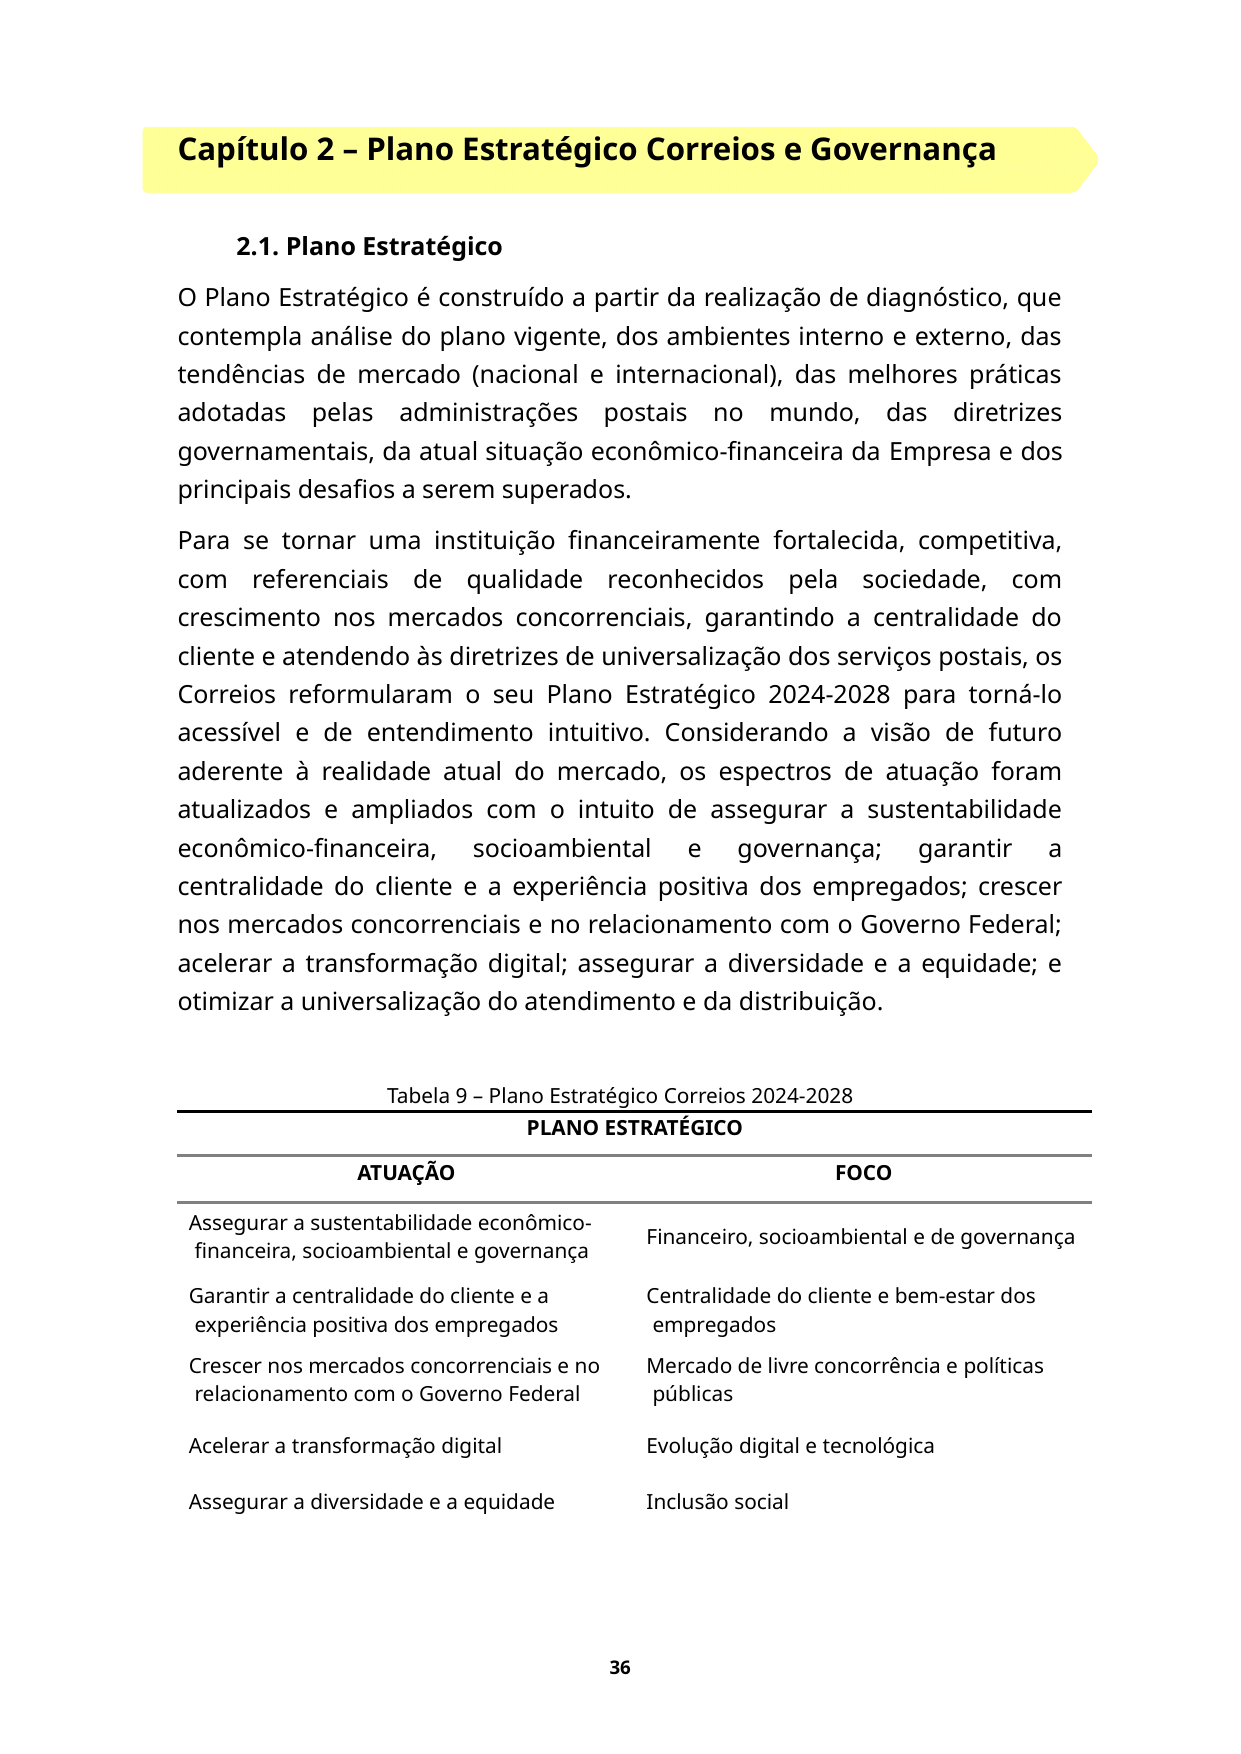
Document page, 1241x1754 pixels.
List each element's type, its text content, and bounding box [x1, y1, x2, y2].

table_cell Centralidade do cliente e bem-estar dos empregados [635, 1282, 1092, 1351]
table_cell Mercado de livre concorrência e políticas públicas [635, 1351, 1092, 1420]
text Para se tornar uma instituição financeiramente fortalecida, competitiva, com referenciais de qualidade reconhecidos pela sociedade, com crescimento nos mercados concorrenciais, garantindo a centralidade do cliente e atendendo às diretrizes de universalização dos serviços postais, os Correios reformularam o seu Plano Estratégico 2024-2028 para torná-lo acessível e de entendimento intuitivo. Considerando a visão de futuro aderente à realidade atual do mercado, os espectros de atuação foram atualizados e ampliados com o intuito de assegurar a sustentabilidade econômico-financeira, socioambiental e governança; garantir a centralidade do cliente e a experiência positiva dos empregados; crescer nos mercados concorrenciais e no relacionamento com o Governo Federal; acelerar a transformação digital; assegurar a diversidade e a equidade; e otimizar a universalização do atendimento e da distribuição. [177, 518, 1063, 1018]
text O Plano Estratégico é construído a partir da realização de diagnóstico, que contempla análise do plano vigente, dos ambientes interno e externo, das tendências de mercado (nacional e internacional), das melhores práticas adotadas pelas administrações postais no mundo, das diretrizes governamentais, da atual situação econômico-financeira da Empresa e dos principais desafios a serem superados. [177, 275, 1063, 506]
table_cell Assegurar a sustentabilidade econômico-financeira, socioambiental e governança [177, 1204, 635, 1282]
subtitle 2.1. Plano Estratégico [236, 229, 1063, 263]
text Tabela 9 – Plano Estratégico Correios 2024-2028 [177, 1077, 1063, 1110]
table_cell Garantir a centralidade do cliente e a experiência positiva dos empregados [177, 1282, 635, 1351]
table_cell Evolução digital e tecnológica [635, 1420, 1092, 1482]
table_cell Crescer nos mercados concorrenciais e no relacionamento com o Governo Federal [177, 1351, 635, 1420]
table_cell Assegurar a diversidade e a equidade [177, 1483, 635, 1533]
table_cell Acelerar a transformação digital [177, 1420, 635, 1482]
table_header PLANO ESTRATÉGICO [177, 1113, 1092, 1154]
table_cell Inclusão social [635, 1483, 1092, 1533]
table_cell ATUAÇÃO [177, 1157, 635, 1201]
table_cell Financeiro, socioambiental e de governança [635, 1204, 1092, 1282]
table_cell FOCO [635, 1157, 1092, 1201]
